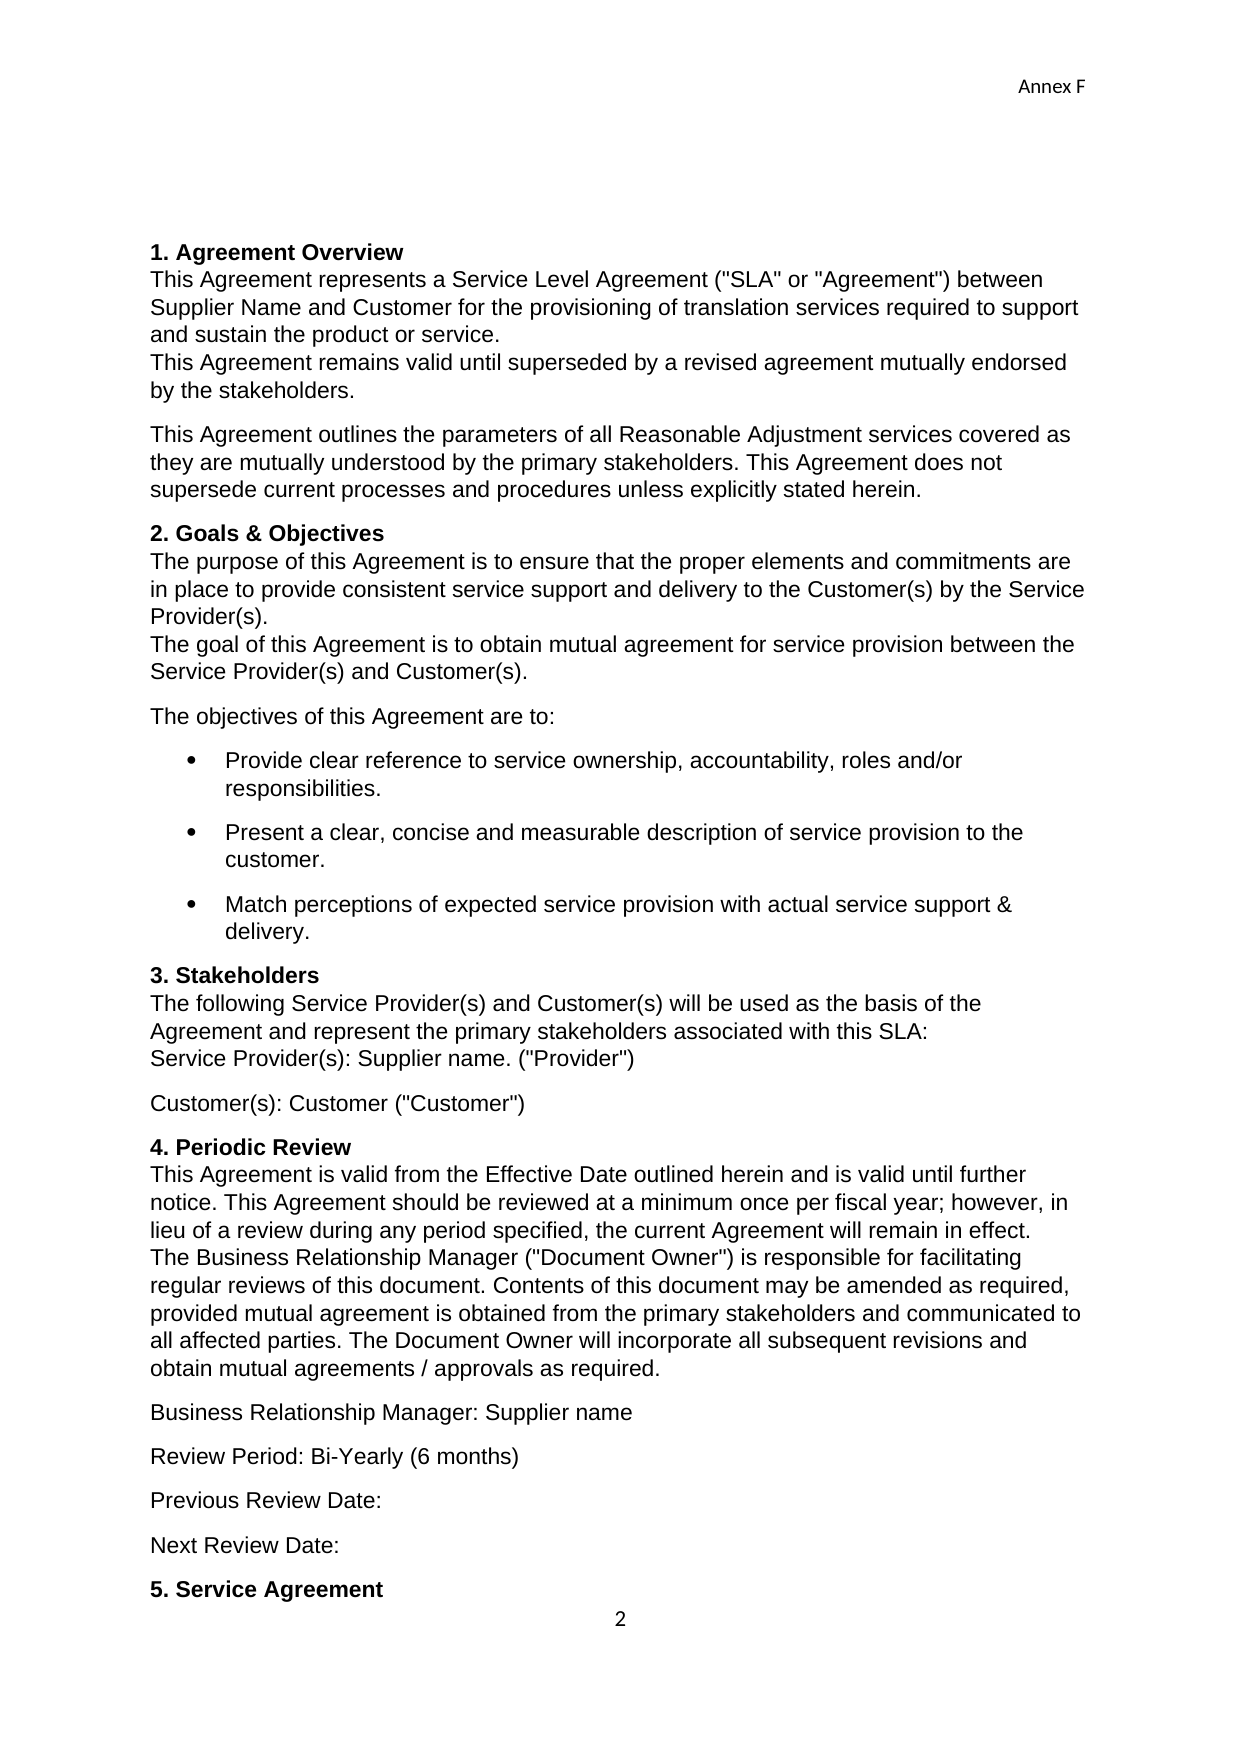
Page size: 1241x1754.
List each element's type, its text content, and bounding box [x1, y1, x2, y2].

list Match perceptions of expected service provision with actual service support & delivery. [187, 891, 1090, 944]
text Review Period: Bi-Yearly (6 months) [150, 1443, 1090, 1469]
text The Business Relationship Manager ("Document Owner") is responsible for facilitating regular reviews of this document. Contents of this document may be amended as required, provided mutual agreement is obtained from the primary stakeholders and communicated to all affected parties. The Document Owner will incorporate all subsequent revisions and obtain mutual agreements / approvals as required. [150, 1244, 1090, 1381]
text Previous Review Date: [150, 1487, 1090, 1514]
text The following Service Provider(s) and Customer(s) will be used as the basis of the Agreement and represent the primary stakeholders associated with this SLA: [150, 990, 1090, 1044]
text The purpose of this Agreement is to ensure that the proper elements and commitments are in place to provide consistent service support and delivery to the Customer(s) by the Service Provider(s). [150, 548, 1090, 629]
text Next Review Date: [150, 1532, 1090, 1558]
text This Agreement outlines the parameters of all Reasonable Adjustment services covered as they are mutually understood by the primary stakeholders. This Agreement does not supersede current processes and procedures unless explicitly stated herein. [150, 421, 1090, 502]
text 4. Periodic Review [150, 1134, 1090, 1160]
list Provide clear reference to service ownership, accountability, roles and/or responsibilities. [187, 747, 1090, 801]
text This Agreement remains valid until superseded by a revised agreement mutually endorsed by the stakeholders. [150, 349, 1090, 403]
list Present a clear, concise and measurable description of service provision to the customer. [187, 819, 1090, 873]
text The goal of this Agreement is to obtain mutual agreement for service provision between the Service Provider(s) and Customer(s). [150, 631, 1090, 685]
text This Agreement is valid from the Effective Date outlined herein and is valid until further notice. This Agreement should be reviewed at a minimum once per fiscal year; however, in lieu of a review during any period specified, the current Agreement will remain in effect. [150, 1161, 1090, 1243]
text Business Relationship Manager: Supplier name [150, 1399, 1090, 1425]
text Service Provider(s): Supplier name. ("Provider") [150, 1045, 1090, 1072]
text Customer(s): Customer ("Customer") [150, 1089, 1090, 1116]
text This Agreement represents a Service Level Agreement ("SLA" or "Agreement") between Supplier Name and Customer for the provisioning of translation services required to support and sustain the product or service. [150, 266, 1090, 348]
text The objectives of this Agreement are to: [150, 703, 1090, 729]
text 1. Agreement Overview [150, 238, 1090, 265]
text 3. Stakeholders [150, 962, 1090, 989]
text 5. Service Agreement [150, 1576, 1090, 1602]
text 2. Goals & Objectives [150, 520, 1090, 547]
